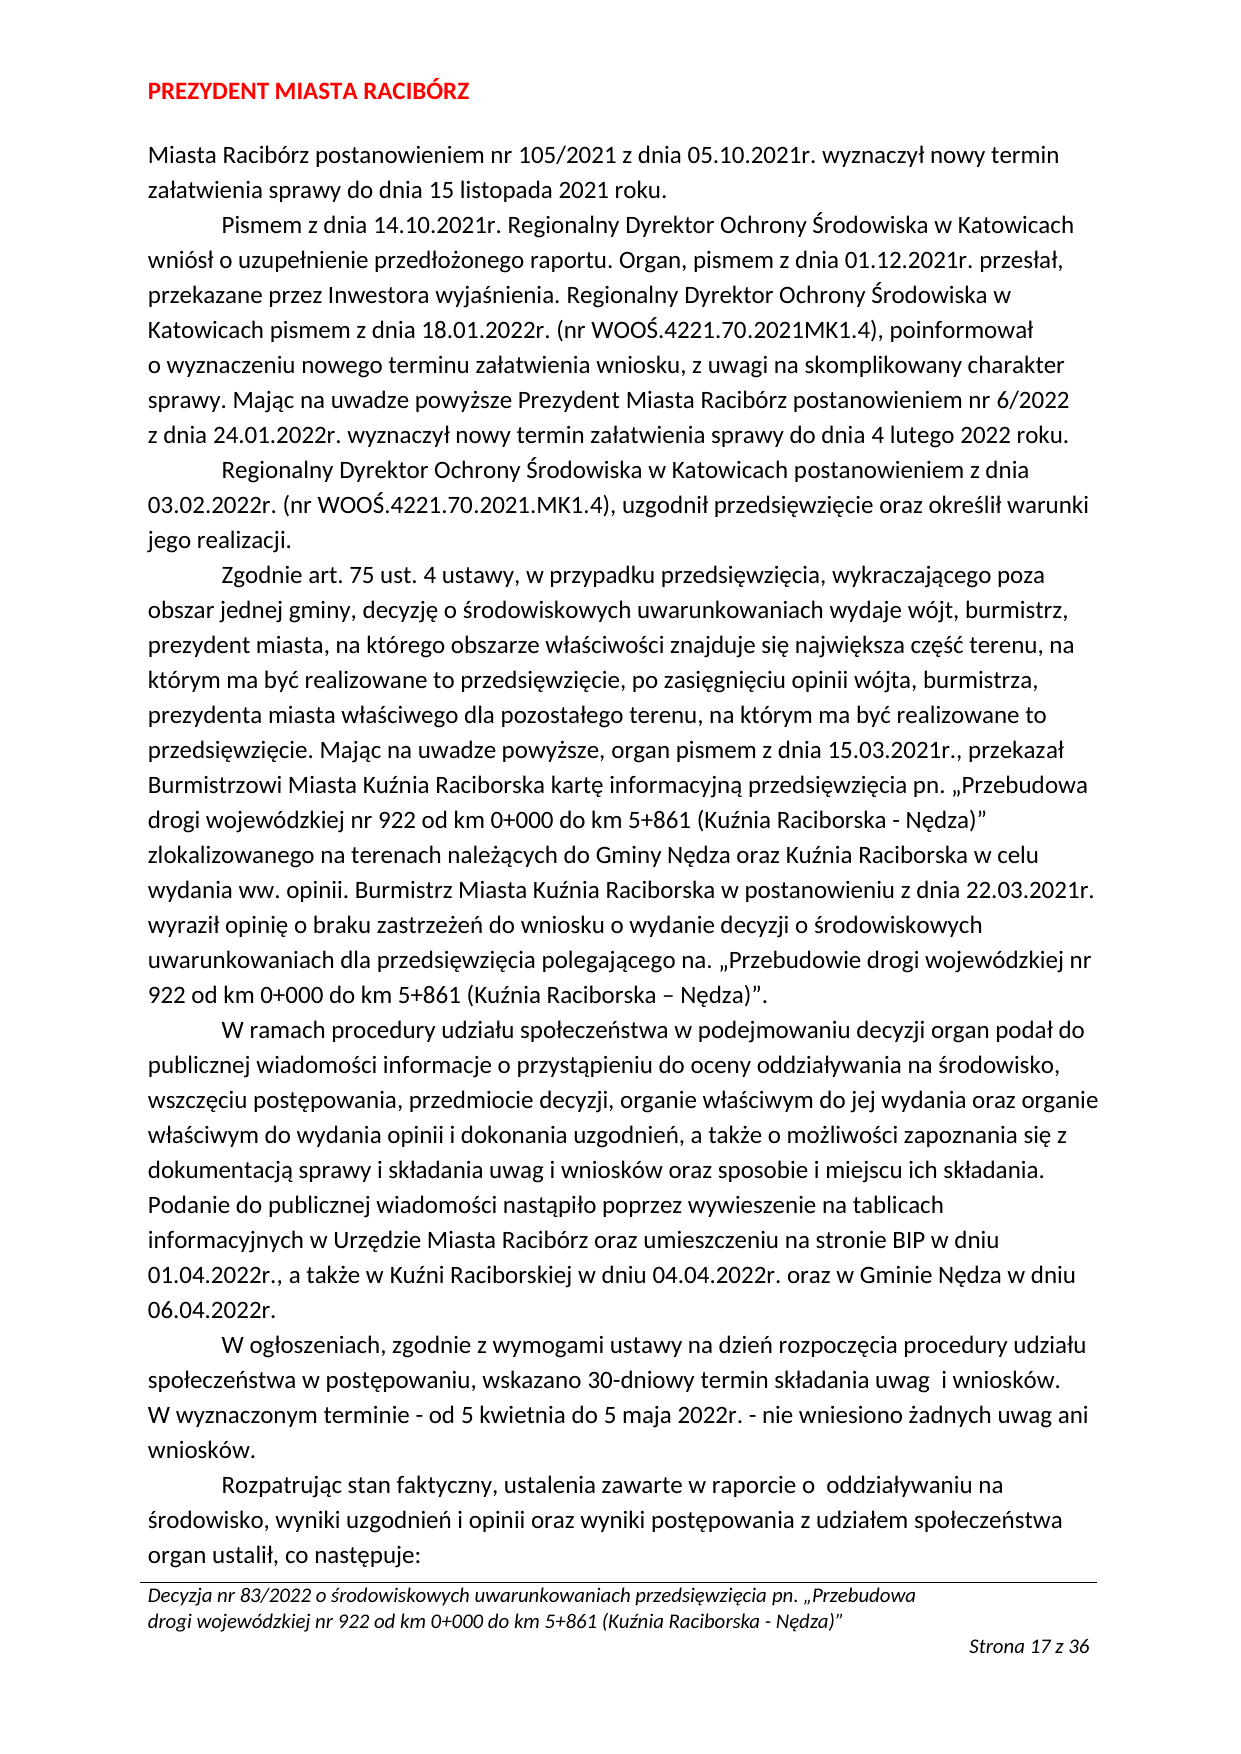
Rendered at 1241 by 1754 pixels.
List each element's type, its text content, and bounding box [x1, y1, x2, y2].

text W ramach procedury udziału społeczeństwa w podejmowaniu decyzji organ podał do publicznej wiadomości informacje o przystąpieniu do oceny oddziaływania na środowisko, wszczęciu postępowania, przedmiocie decyzji, organie właściwym do jej wydania oraz organie właściwym do wydania opinii i dokonania uzgodnień, a także o możliwości zapoznania się z dokumentacją sprawy i składania uwag i wniosków oraz sposobie i miejscu ich składania. Podanie do publicznej wiadomości nastąpiło poprzez wywieszenie na tablicach informacyjnych w Urzędzie Miasta Racibórz oraz umieszczeniu na stronie BIP w dniu 01.04.2022r., a także w Kuźni Raciborskiej w dniu 04.04.2022r. oraz w Gminie Nędza w dniu 06.04.2022r. W ogłoszeniach, zgodnie z wymogami ustawy na dzień rozpoczęcia procedury udziału społeczeństwa w postępowaniu, wskazano 30-dniowy termin składania uwag i wniosków. [148, 1014, 1106, 1395]
text Pismem z dnia 14.10.2021r. Regionalny Dyrektor Ochrony Środowiska w Katowicach wniósł o uzupełnienie przedłożonego raportu. Organ, pismem z dnia 01.12.2021r. przesłał, przekazane przez Inwestora wyjaśnienia. Regionalny Dyrektor Ochrony Środowiska w Katowicach pismem z dnia 18.01.2022r. (nr WOOŚ.4221.70.2021MK1.4), poinformował o wyznaczeniu nowego terminu załatwienia wniosku, z uwagi na skomplikowany charakter sprawy. Mając na uwadze powyższe Prezydent Miasta Racibórz postanowieniem nr 6/2022 z dnia 24.01.2022r. wyznaczył nowy termin załatwienia sprawy do dnia 4 lutego 2022 roku. [148, 209, 1106, 450]
text W wyznaczonym terminie - od 5 kwietnia do 5 maja 2022r. - nie wniesiono żadnych uwag ani wniosków. [148, 1399, 1106, 1465]
text Miasta Racibórz postanowieniem nr 105/2021 z dnia 05.10.2021r. wyznaczył nowy termin załatwienia sprawy do dnia 15 listopada 2021 roku. [148, 139, 1106, 205]
text Regionalny Dyrektor Ochrony Środowiska w Katowicach postanowieniem z dnia 03.02.2022r. (nr WOOŚ.4221.70.2021.MK1.4), uzgodnił przedsięwzięcie oraz określił warunki jego realizacji. [148, 454, 1106, 555]
text Zgodnie art. 75 ust. 4 ustawy, w przypadku przedsięwzięcia, wykraczającego poza obszar jednej gminy, decyzję o środowiskowych uwarunkowaniach wydaje wójt, burmistrz, prezydent miasta, na którego obszarze właściwości znajduje się największa część terenu, na którym ma być realizowane to przedsięwzięcie, po zasięgnięciu opinii wójta, burmistrza, prezydenta miasta właściwego dla pozostałego terenu, na którym ma być realizowane to przedsięwzięcie. Mając na uwadze powyższe, organ pismem z dnia 15.03.2021r., przekazał Burmistrzowi Miasta Kuźnia Raciborska kartę informacyjną przedsięwzięcia pn. „Przebudowa drogi wojewódzkiej nr 922 od km 0+000 do km 5+861 (Kuźnia Raciborska - Nędza)” zlokalizowanego na terenach należących do Gminy Nędza oraz Kuźnia Raciborska w celu wydania ww. opinii. Burmistrz Miasta Kuźnia Raciborska w postanowieniu z dnia 22.03.2021r. wyraził opinię o braku zastrzeżeń do wniosku o wydanie decyzji o środowiskowych uwarunkowaniach dla przedsięwzięcia polegającego na. „Przebudowie drogi wojewódzkiej nr 922 od km 0+000 do km 5+861 (Kuźnia Raciborska – Nędza)”. [148, 559, 1106, 1010]
text Rozpatrując stan faktyczny, ustalenia zawarte w raporcie o oddziaływaniu na środowisko, wyniki uzgodnień i opinii oraz wyniki postępowania z udziałem społeczeństwa organ ustalił, co następuje: [148, 1469, 1106, 1570]
